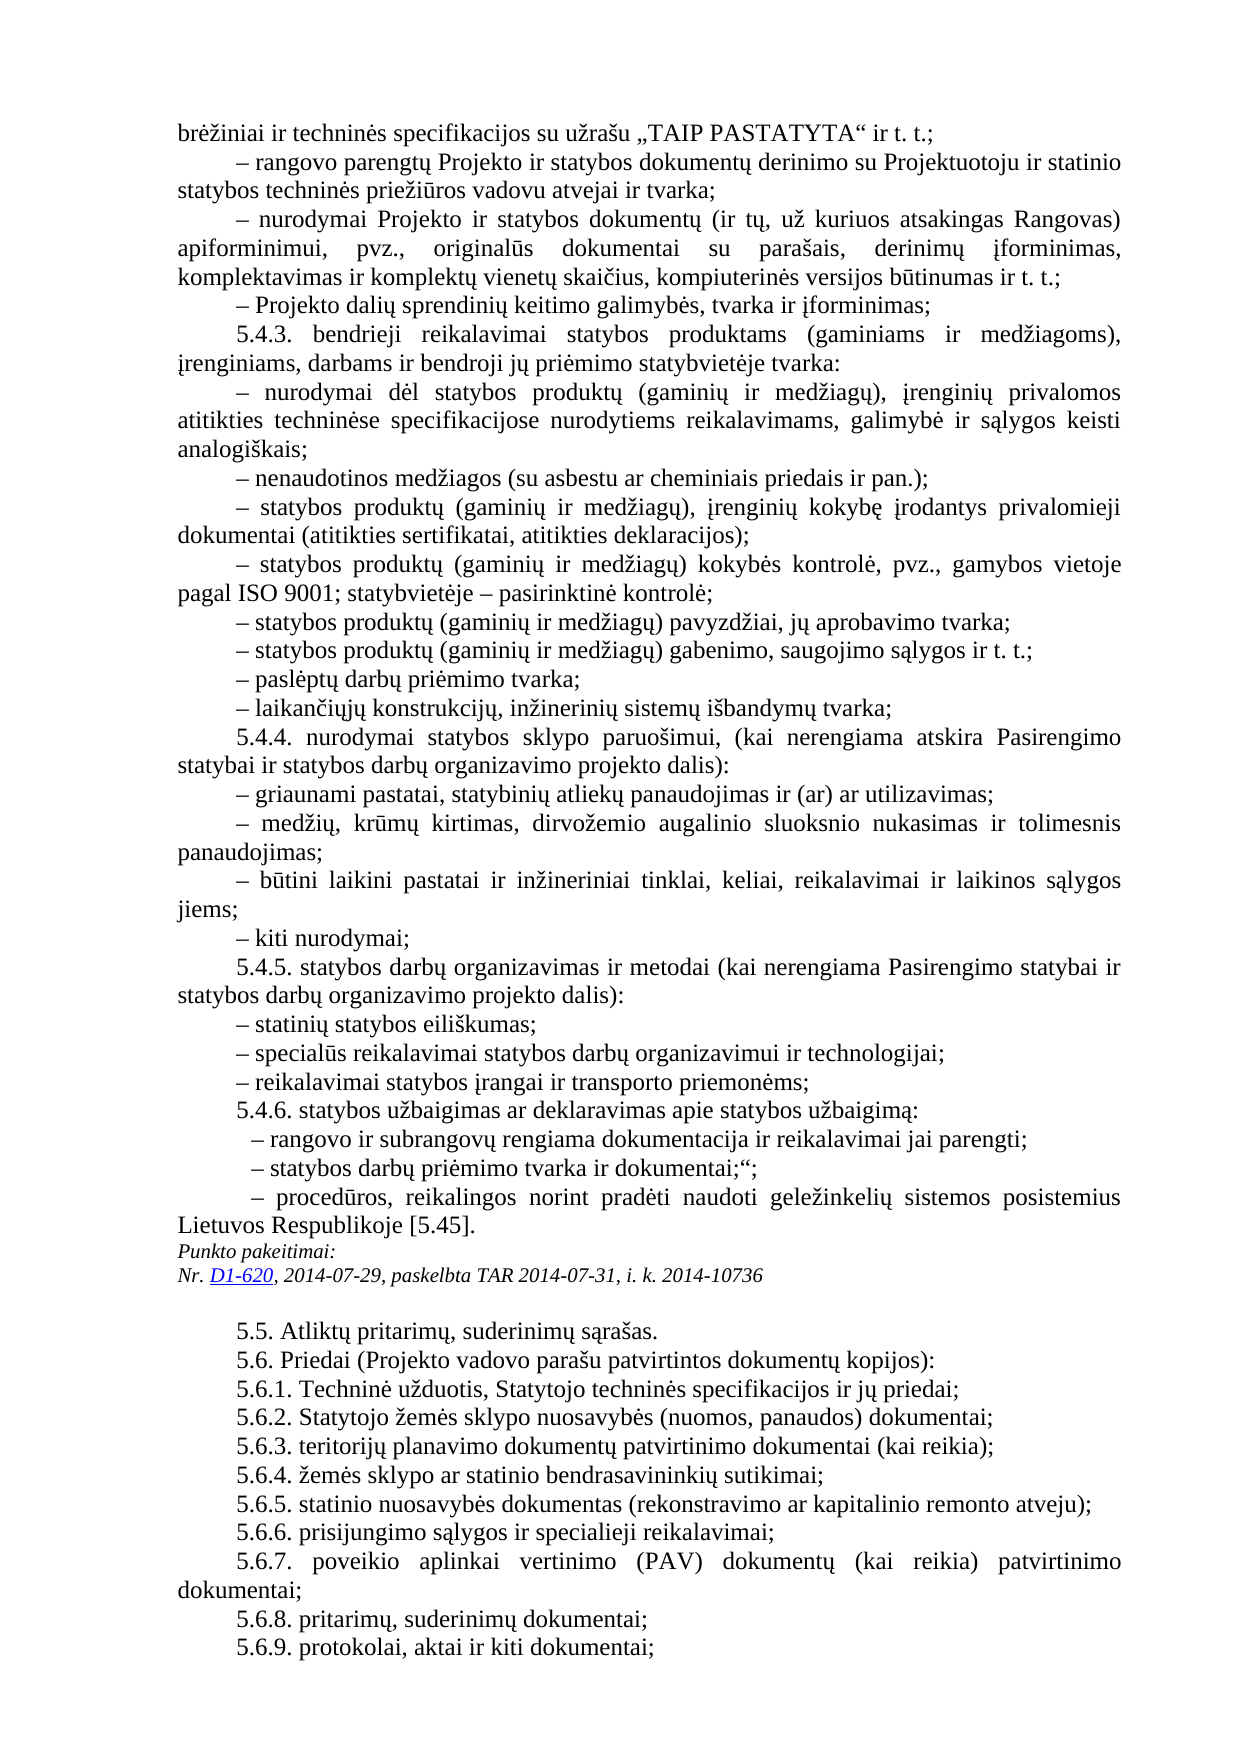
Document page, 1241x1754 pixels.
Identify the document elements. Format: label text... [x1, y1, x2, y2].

text 5.6.4. žemės sklypo ar statinio bendrasavininkių sutikimai; [177, 1460, 1122, 1489]
text – būtini laikini pastatai ir inžineriniai tinklai, keliai, reikalavimai ir laikinos sąlygos jiems; [177, 866, 1122, 923]
text – laikančiųjų konstrukcijų, inžinerinių sistemų išbandymų tvarka; [177, 693, 1122, 722]
text 5.6.2. Statytojo žemės sklypo nuosavybės (nuomos, panaudos) dokumentai; [177, 1402, 1122, 1431]
text Punkto pakeitimai: [177, 1239, 1122, 1263]
text 5.6.8. pritarimų, suderinimų dokumentai; [177, 1604, 1122, 1632]
text – statybos produktų (gaminių ir medžiagų) kokybės kontrolė, pvz., gamybos vietoje pagal ISO 9001; statybvietėje – pasirinktinė kontrolė; [177, 549, 1122, 607]
text – statybos produktų (gaminių ir medžiagų) gabenimo, saugojimo sąlygos ir t. t.; [177, 636, 1122, 664]
text – paslėptų darbų priėmimo tvarka; [177, 664, 1122, 693]
text – specialūs reikalavimai statybos darbų organizavimui ir technologijai; [177, 1038, 1122, 1067]
text 5.4.4. nurodymai statybos sklypo paruošimui, (kai nerengiama atskira Pasirengimo statybai ir statybos darbų organizavimo projekto dalis): [177, 722, 1122, 779]
text – medžių, krūmų kirtimas, dirvožemio augalinio sluoksnio nukasimas ir tolimesnis panaudojimas; [177, 808, 1122, 866]
text 5.6.3. teritorijų planavimo dokumentų patvirtinimo dokumentai (kai reikia); [177, 1431, 1122, 1460]
text – statybos produktų (gaminių ir medžiagų) pavyzdžiai, jų aprobavimo tvarka; [177, 607, 1122, 636]
text 5.6.5. statinio nuosavybės dokumentas (rekonstravimo ar kapitalinio remonto atveju); [177, 1489, 1122, 1517]
text brėžiniai ir techninės specifikacijos su užrašu „TAIP PASTATYTA“ ir t. t.; [177, 118, 1122, 147]
text – rangovo ir subrangovų rengiama dokumentacija ir reikalavimai jai parengti; [236, 1124, 1122, 1153]
text – reikalavimai statybos įrangai ir transporto priemonėms; [177, 1067, 1122, 1096]
text – kiti nurodymai; [177, 923, 1122, 952]
text 5.4.3. bendrieji reikalavimai statybos produktams (gaminiams ir medžiagoms), įrenginiams, darbams ir bendroji jų priėmimo statybvietėje tvarka: [177, 319, 1122, 377]
text 5.4.5. statybos darbų organizavimas ir metodai (kai nerengiama Pasirengimo statybai ir statybos darbų organizavimo projekto dalis): [177, 952, 1122, 1009]
text – nurodymai Projekto ir statybos dokumentų (ir tų, už kuriuos atsakingas Rangovas) apiforminimui, pvz., originalūs dokumentai su parašais, derinimų įforminimas, komplektavimas ir komplektų vienetų skaičius, kompiuterinės versijos būtinumas ir t. t.; [177, 204, 1122, 291]
text 5.6. Priedai (Projekto vadovo parašu patvirtintos dokumentų kopijos): [177, 1345, 1122, 1374]
text 5.6.9. protokolai, aktai ir kiti dokumentai; [177, 1632, 1122, 1661]
text – statinių statybos eiliškumas; [177, 1009, 1122, 1038]
text – procedūros, reikalingos norint pradėti naudoti geležinkelių sistemos posistemius Lietuvos Respublikoje [5.45]. [177, 1182, 1122, 1239]
text 5.5. Atliktų pritarimų, suderinimų sąrašas. [177, 1316, 1122, 1345]
text – statybos darbų priėmimo tvarka ir dokumentai;“; [236, 1153, 1122, 1182]
text Nr. D1-620, 2014-07-29, paskelbta TAR 2014-07-31, i. k. 2014-10736 [177, 1263, 1122, 1287]
text – nenaudotinos medžiagos (su asbestu ar cheminiais priedais ir pan.); [177, 463, 1122, 492]
text – nurodymai dėl statybos produktų (gaminių ir medžiagų), įrenginių privalomos atitikties techninėse specifikacijose nurodytiems reikalavimams, galimybė ir sąlygos keisti analogiškais; [177, 377, 1122, 463]
text 5.6.1. Techninė užduotis, Statytojo techninės specifikacijos ir jų priedai; [177, 1374, 1122, 1402]
text 5.4.6. statybos užbaigimas ar deklaravimas apie statybos užbaigimą: [177, 1096, 1122, 1124]
text 5.6.7. poveikio aplinkai vertinimo (PAV) dokumentų (kai reikia) patvirtinimo dokumentai; [177, 1546, 1122, 1604]
text – Projekto dalių sprendinių keitimo galimybės, tvarka ir įforminimas; [177, 291, 1122, 319]
text – statybos produktų (gaminių ir medžiagų), įrenginių kokybę įrodantys privalomieji dokumentai (atitikties sertifikatai, atitikties deklaracijos); [177, 492, 1122, 549]
text – griaunami pastatai, statybinių atliekų panaudojimas ir (ar) ar utilizavimas; [177, 779, 1122, 808]
text 5.6.6. prisijungimo sąlygos ir specialieji reikalavimai; [177, 1517, 1122, 1546]
text – rangovo parengtų Projekto ir statybos dokumentų derinimo su Projektuotoju ir statinio statybos techninės priežiūros vadovu atvejai ir tvarka; [177, 147, 1122, 204]
